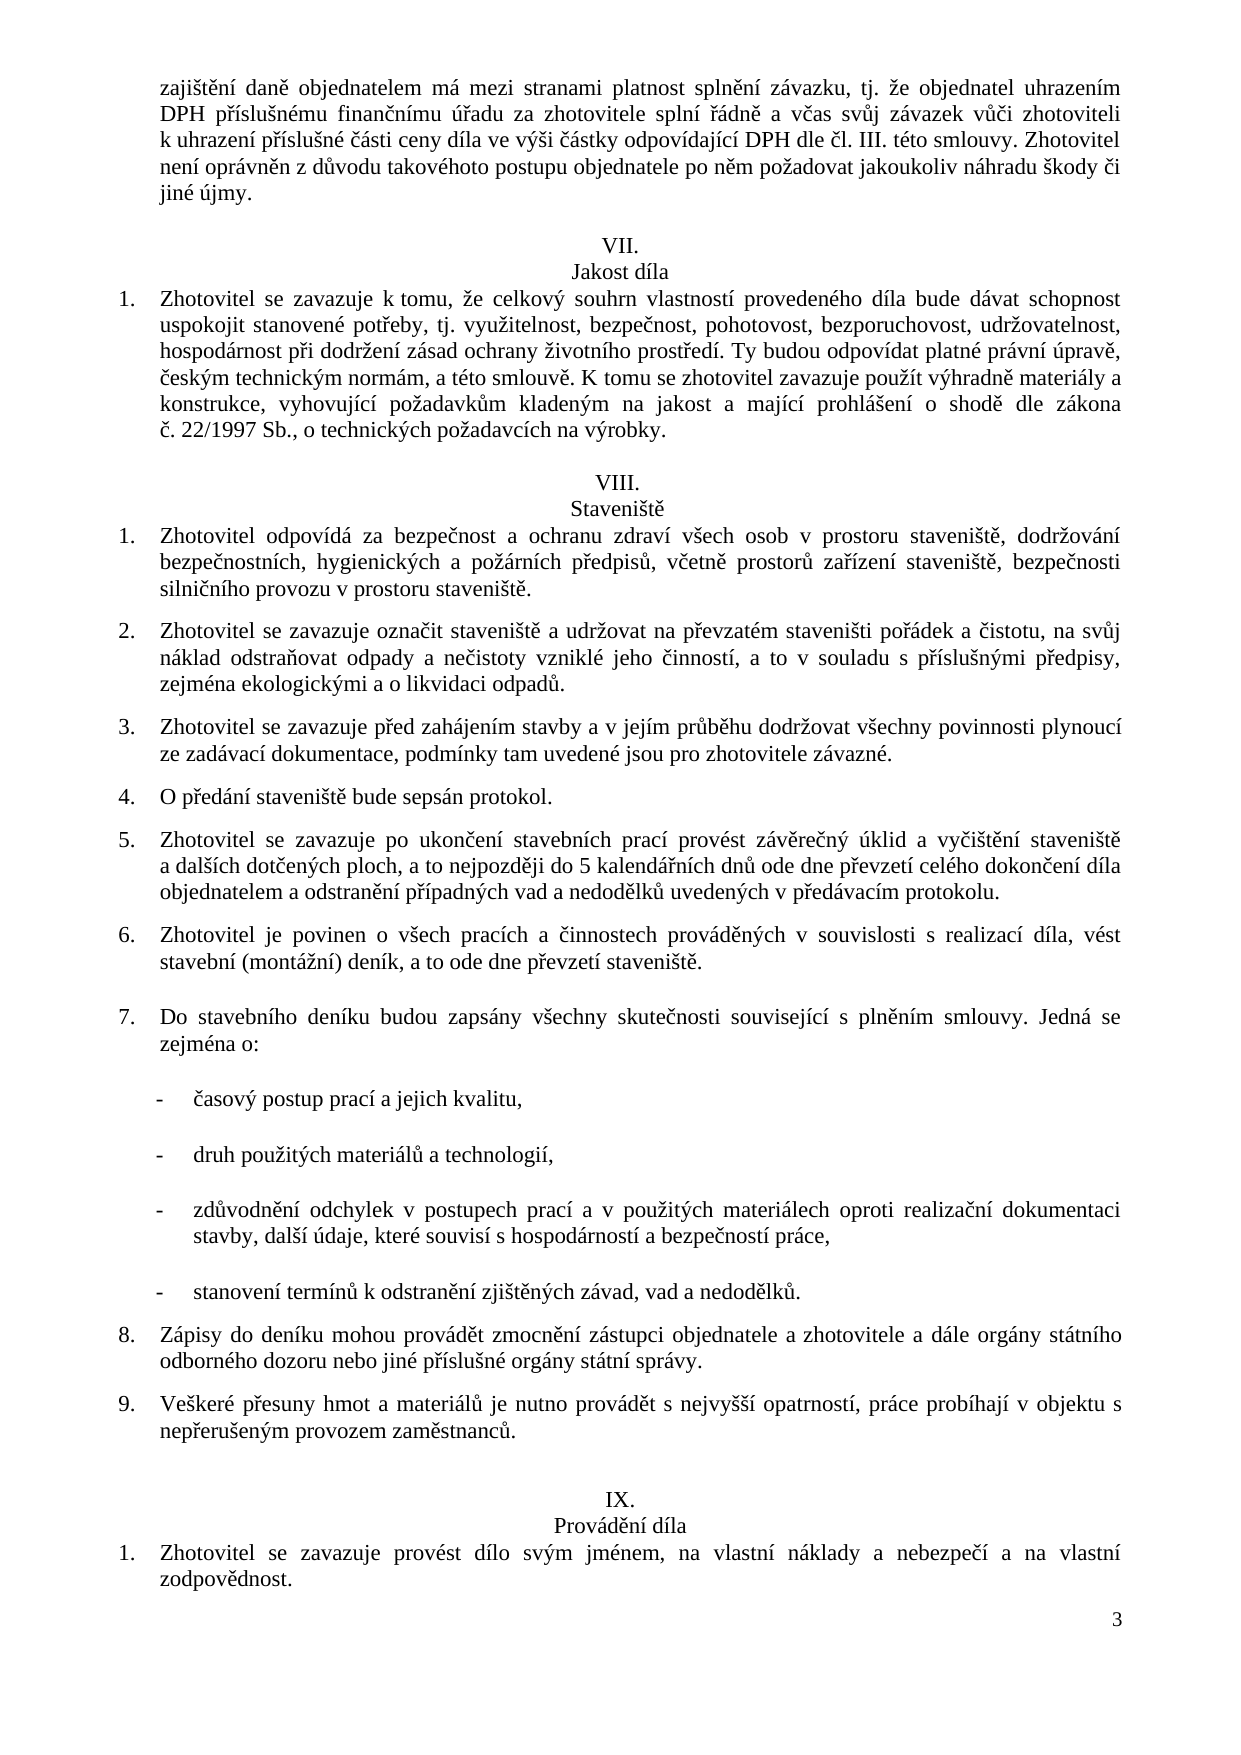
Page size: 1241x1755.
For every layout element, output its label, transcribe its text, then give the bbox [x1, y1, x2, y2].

list Zhotovitel se zavazuje označit staveniště a udržovat na převzatém staveništi pořádek a čistotu, na svůj náklad odstraňovat odpady a nečistoty vzniklé jeho činností, a to v souladu s příslušnými předpisy, zejména ekologickými a o likvidaci odpadů. [118, 618, 1122, 697]
list Veškeré přesuny hmot a materiálů je nutno provádět s nejvyšší opatrností, práce probíhají v objektu s nepřerušeným provozem zaměstnanců. [118, 1391, 1122, 1443]
text VII. [118, 232, 1122, 258]
text Staveniště [118, 496, 1122, 522]
list Zhotovitel se zavazuje k tomu, že celkový souhrn vlastností provedeného díla bude dávat schopnost uspokojit stanovené potřeby, tj. využitelnost, bezpečnost, pohotovost, bezporuchovost, udržovatelnost, hospodárnost při dodržení zásad ochrany životního prostředí. Ty budou odpovídat platné právní úpravě, českým technickým normám, a této smlouvě. K tomu se zhotovitel zavazuje použít výhradně materiály a konstrukce, vyhovující požadavkům kladeným na jakost a mající prohlášení o shodě dle zákona č. 22/1997 Sb., o technických požadavcích na výrobky. [118, 285, 1122, 443]
list Zhotovitel je povinen o všech pracích a činnostech prováděných v souvislosti s realizací díla, vést stavební (montážní) deník, a to ode dne převzetí staveniště. [118, 921, 1122, 974]
text Jakost díla [118, 258, 1122, 285]
list zdůvodnění odchylek v postupech prací a v použitých materiálech oproti realizační dokumentaci stavby, další údaje, které souvisí s hospodárností a bezpečností práce, [156, 1196, 1122, 1249]
list časový postup prací a jejich kvalitu, [156, 1085, 1122, 1112]
list Zhotovitel se zavazuje po ukončení stavebních prací provést závěrečný úklid a vyčištění staveniště a dalších dotčených ploch, a to nejpozději do 5 kalendářních dnů ode dne převzetí celého dokončení díla objednatelem a odstranění případných vad a nedodělků uvedených v předávacím protokolu. [118, 826, 1122, 905]
list Zhotovitel se zavazuje provést dílo svým jménem, na vlastní náklady a nebezpečí a na vlastní zodpovědnost. [118, 1539, 1122, 1592]
list stanovení termínů k odstranění zjištěných závad, vad a nedodělků. [156, 1278, 1122, 1304]
list Do stavebního deníku budou zapsány všechny skutečnosti související s plněním smlouvy. Jedná se zejména o: [118, 1003, 1122, 1056]
text VIII. [118, 469, 1122, 496]
list Zhotovitel odpovídá za bezpečnost a ochranu zdraví všech osob v prostoru staveniště, dodržování bezpečnostních, hygienických a požárních předpisů, včetně prostorů zařízení staveniště, bezpečnosti silničního provozu v prostoru staveniště. [118, 522, 1122, 601]
list Zhotovitel se zavazuje před zahájením stavby a v jejím průběhu dodržovat všechny povinnosti plynoucí ze zadávací dokumentace, podmínky tam uvedené jsou pro zhotovitele závazné. [118, 713, 1122, 766]
text IX. [118, 1486, 1122, 1513]
list O předání staveniště bude sepsán protokol. [118, 783, 1122, 809]
list zajištění daně objednatelem má mezi stranami platnost splnění závazku, tj. že objednatel uhrazením DPH příslušnému finančnímu úřadu za zhotovitele splní řádně a včas svůj závazek vůči zhotoviteli k uhrazení příslušné části ceny díla ve výši částky odpovídající DPH dle čl. III. této smlouvy. Zhotovitel není oprávněn z důvodu takovéhoto postupu objednatele po něm požadovat jakoukoliv náhradu škody či jiné újmy. [118, 74, 1122, 206]
list Zápisy do deníku mohou provádět zmocnění zástupci objednatele a zhotovitele a dále orgány státního odborného dozoru nebo jiné příslušné orgány státní správy. [118, 1321, 1122, 1374]
list druh použitých materiálů a technologií, [156, 1141, 1122, 1167]
text Provádění díla [118, 1513, 1122, 1539]
